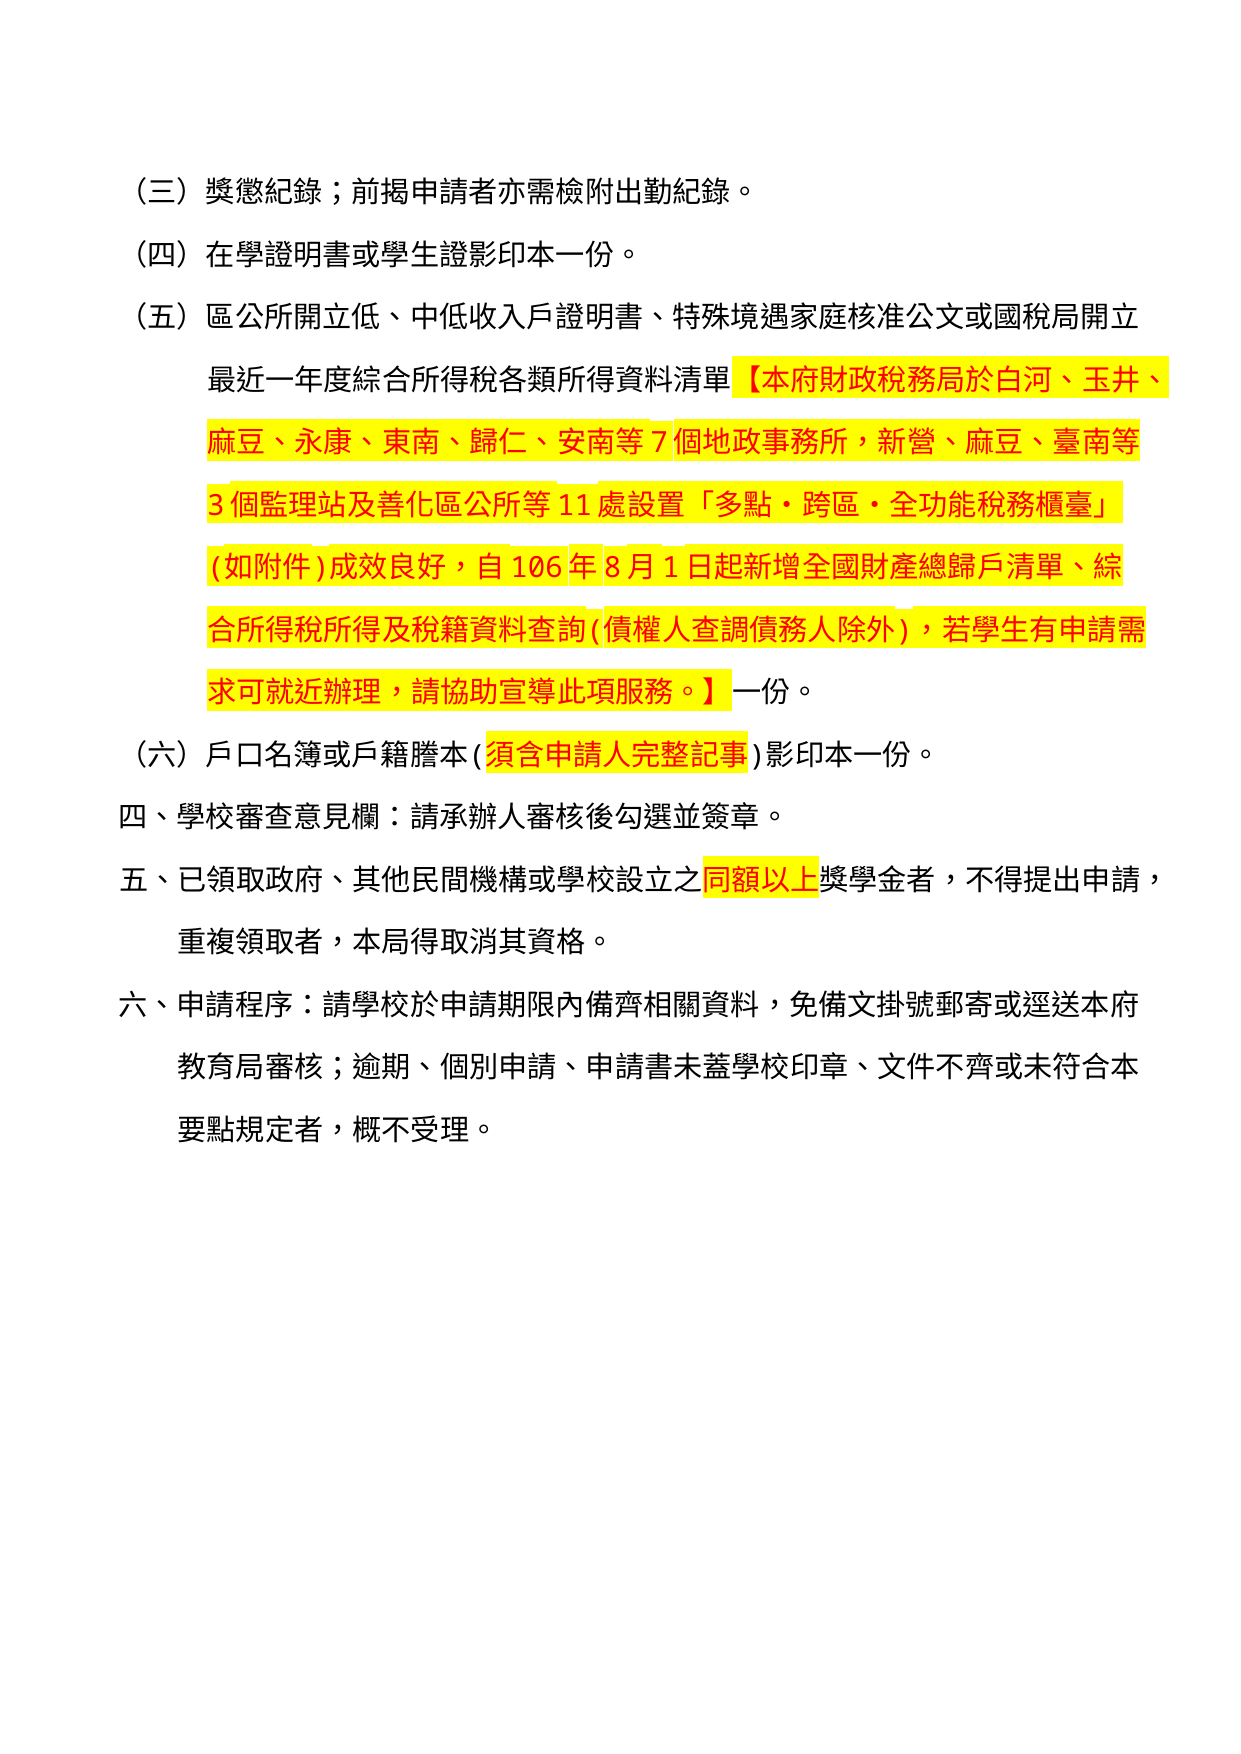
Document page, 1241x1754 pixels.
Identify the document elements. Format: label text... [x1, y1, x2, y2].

text （六）戶口名簿或戶籍謄本(須含申請人完整記事)影印本一份。 [118, 711, 1152, 773]
text 五、已領取政府、其他民間機構或學校設立之同額以上獎學金者，不得提出申請，重複領取者，本局得取消其資格。 [119, 836, 1152, 961]
text （五）區公所開立低、中低收入戶證明書、特殊境遇家庭核准公文或國稅局開立最近一年度綜合所得稅各類所得資料清單【本府財政稅務局於白河、玉井、麻豆、永康、東南、歸仁、安南等7個地政事務所，新營、麻豆、臺南等3個監理站及善化區公所等11處設置「多點‧跨區‧全功能稅務櫃臺」(如附件)成效良好，自106年8月1日起新增全國財產總歸戶清單、綜合所得稅所得及稅籍資料查詢(債權人查調債務人除外)，若學生有申請需求可就近辦理，請協助宣導此項服務。】一份。 [118, 273, 1152, 711]
text （四）在學證明書或學生證影印本一份。 [118, 211, 1152, 273]
text （三）獎懲紀錄；前揭申請者亦需檢附出勤紀錄。 [118, 148, 1152, 211]
text 四、學校審查意見欄：請承辦人審核後勾選並簽章。 [118, 773, 1152, 836]
text 六、申請程序：請學校於申請期限內備齊相關資料，免備文掛號郵寄或逕送本府教育局審核；逾期、個別申請、申請書未蓋學校印章、文件不齊或未符合本要點規定者，概不受理。 [118, 961, 1152, 1148]
